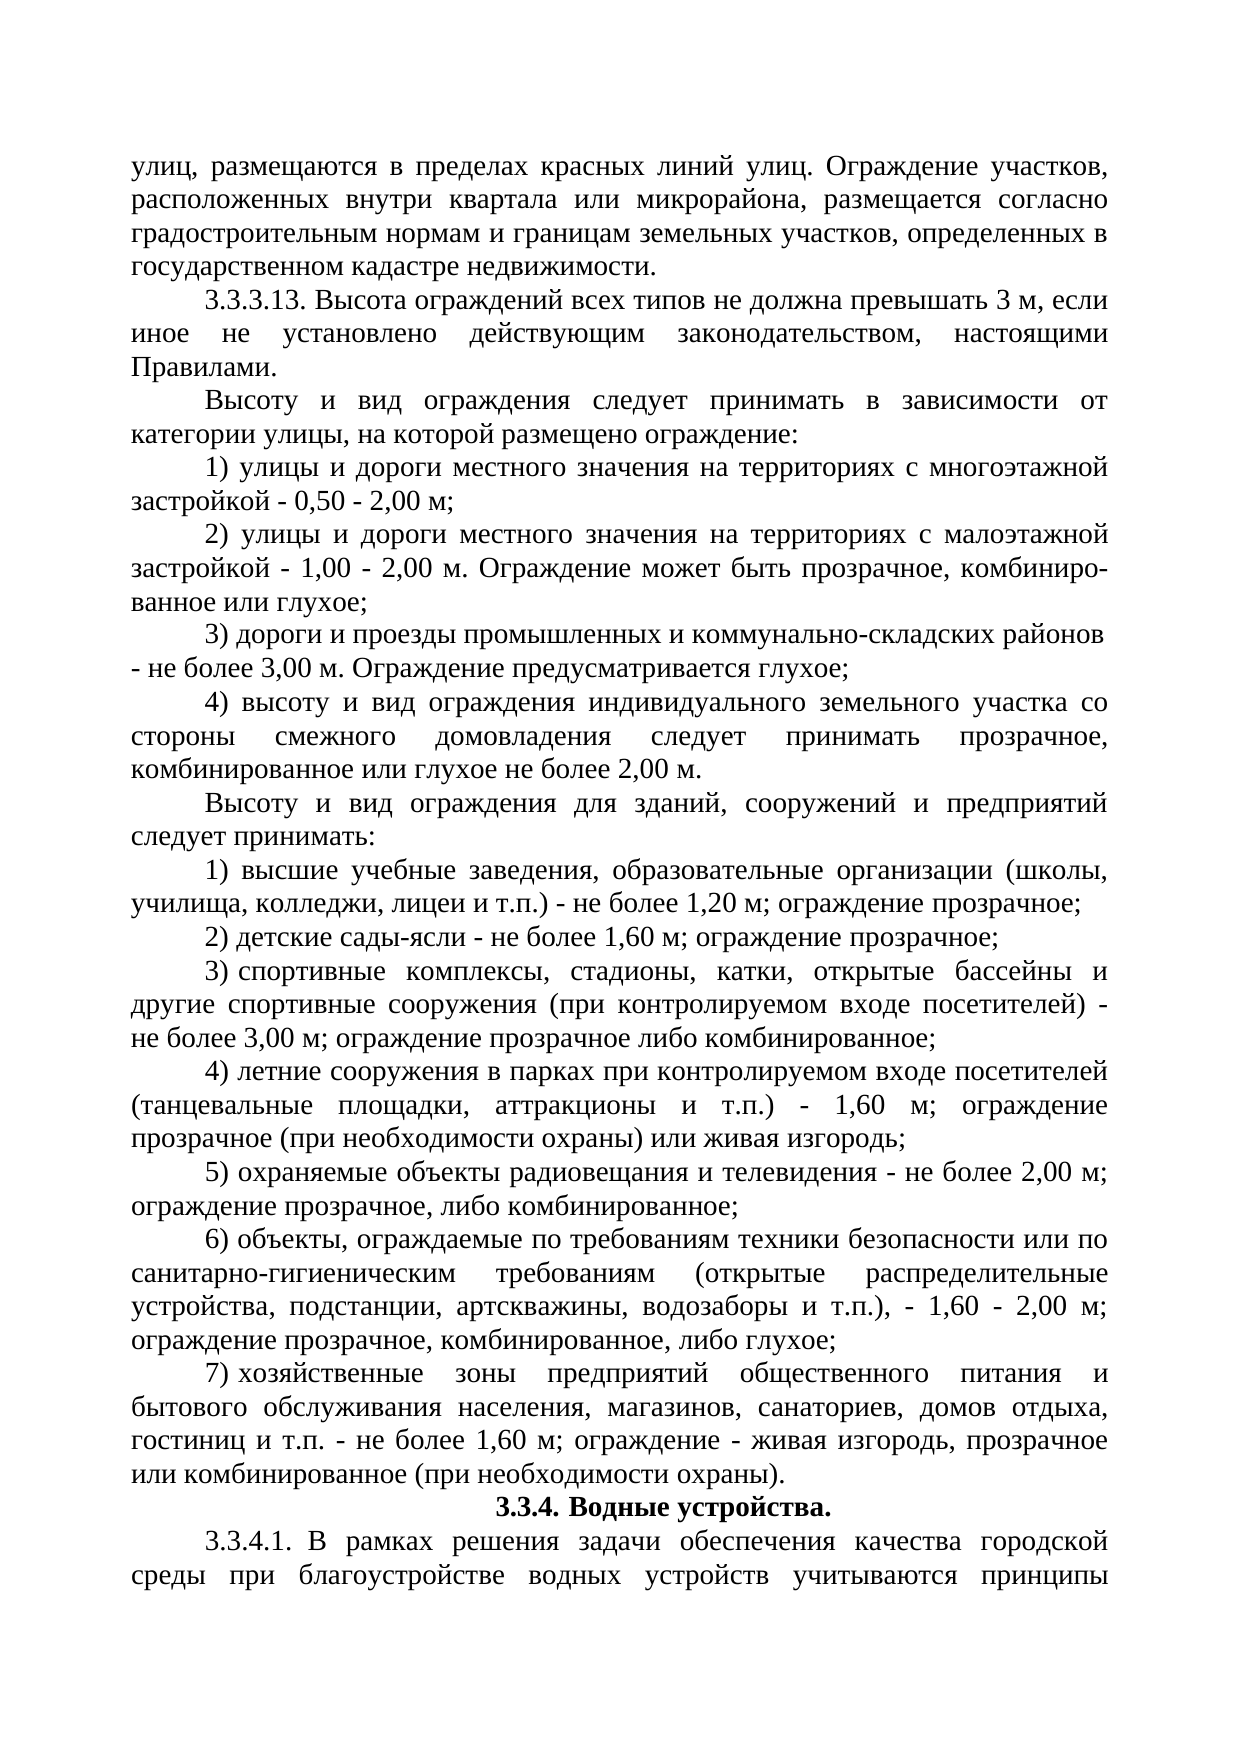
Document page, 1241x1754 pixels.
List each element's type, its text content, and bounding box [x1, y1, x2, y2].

list улицы и дороги местного значения на территориях с многоэтажной застройкой - 0,50 - 2,00 м; [131, 449, 1109, 517]
list высоту и вид ограждения индивидуального земельного участка со стороны смежного домовладения следует принимать прозрачное, комбинированное или глухое не более 2,00 м. [131, 684, 1109, 785]
list охраняемые объекты радиовещания и телевидения - не более 2,00 м; ограждение прозрачное, либо комбинированное; [131, 1154, 1109, 1221]
list хозяйственные зоны предприятий общественного питания и бытового обслуживания населения, магазинов, санаториев, домов отдыха, гостиниц и т.п. - не более 1,60 м; ограждение - живая изгородь, прозрачное или комбинированное (при необходимости охраны). [131, 1355, 1109, 1489]
list спортивные комплексы, стадионы, катки, открытые бассейны и другие спортивные сооружения (при контролируемом входе посетителей) - не более 3,00 м; ограждение прозрачное либо комбинированное; [131, 953, 1109, 1053]
text Высоту и вид ограждения для зданий, сооружений и предприятий следует принимать: [131, 785, 1108, 852]
subtitle Водные устройства. [204, 1490, 1122, 1523]
text Высоту и вид ограждения следует принимать в зависимости от категории улицы, на которой размещено ограждение: [131, 382, 1109, 449]
list высшие учебные заведения, образовательные организации (школы, училища, колледжи, лицеи и т.п.) - не более 1,20 м; ограждение прозрачное; [131, 852, 1109, 919]
list Ограждения участков, расположенных по фасадной части улиц, размещаются в пределах красных линий улиц. Ограждение участков, расположенных внутри квартала или микрорайона, размещается согласно градостроительным нормам и границам земельных участков, определенных в государственном кадастре недвижимости. [131, 148, 1109, 282]
list дороги и проезды промышленных и коммунально-складских районов [204, 617, 1122, 651]
list объекты, ограждаемые по требованиям техники безопасности или по санитарно-гигиеническим требованиям (открытые распределительные устройства, подстанции, артскважины, водозаборы и т.п.), - 1,60 - 2,00 м; ограждение прозрачное, комбинированное, либо глухое; [131, 1221, 1109, 1355]
list Высота ограждений всех типов не должна превышать 3 м, если иное не установлено действующим законодательством, настоящими Правилами. [131, 282, 1109, 382]
list детские сады-ясли - не более 1,60 м; ограждение прозрачное; [204, 919, 1122, 953]
list не более 3,00 м. Ограждение предусматривается глухое; [131, 651, 1122, 684]
list летние сооружения в парках при контролируемом входе посетителей (танцевальные площадки, аттракционы и т.п.) - 1,60 м; ограждение прозрачное (при необходимости охраны) или живая изгородь; [131, 1053, 1109, 1154]
list В рамках решения задачи обеспечения качества городской среды при благоустройстве водных устройств учитываются принципы [131, 1523, 1109, 1590]
list улицы и дороги местного значения на территориях с малоэтажной застройкой - 1,00 - 2,00 м. Ограждение может быть прозрачное, комбиниро- ванное или глухое; [131, 517, 1109, 617]
